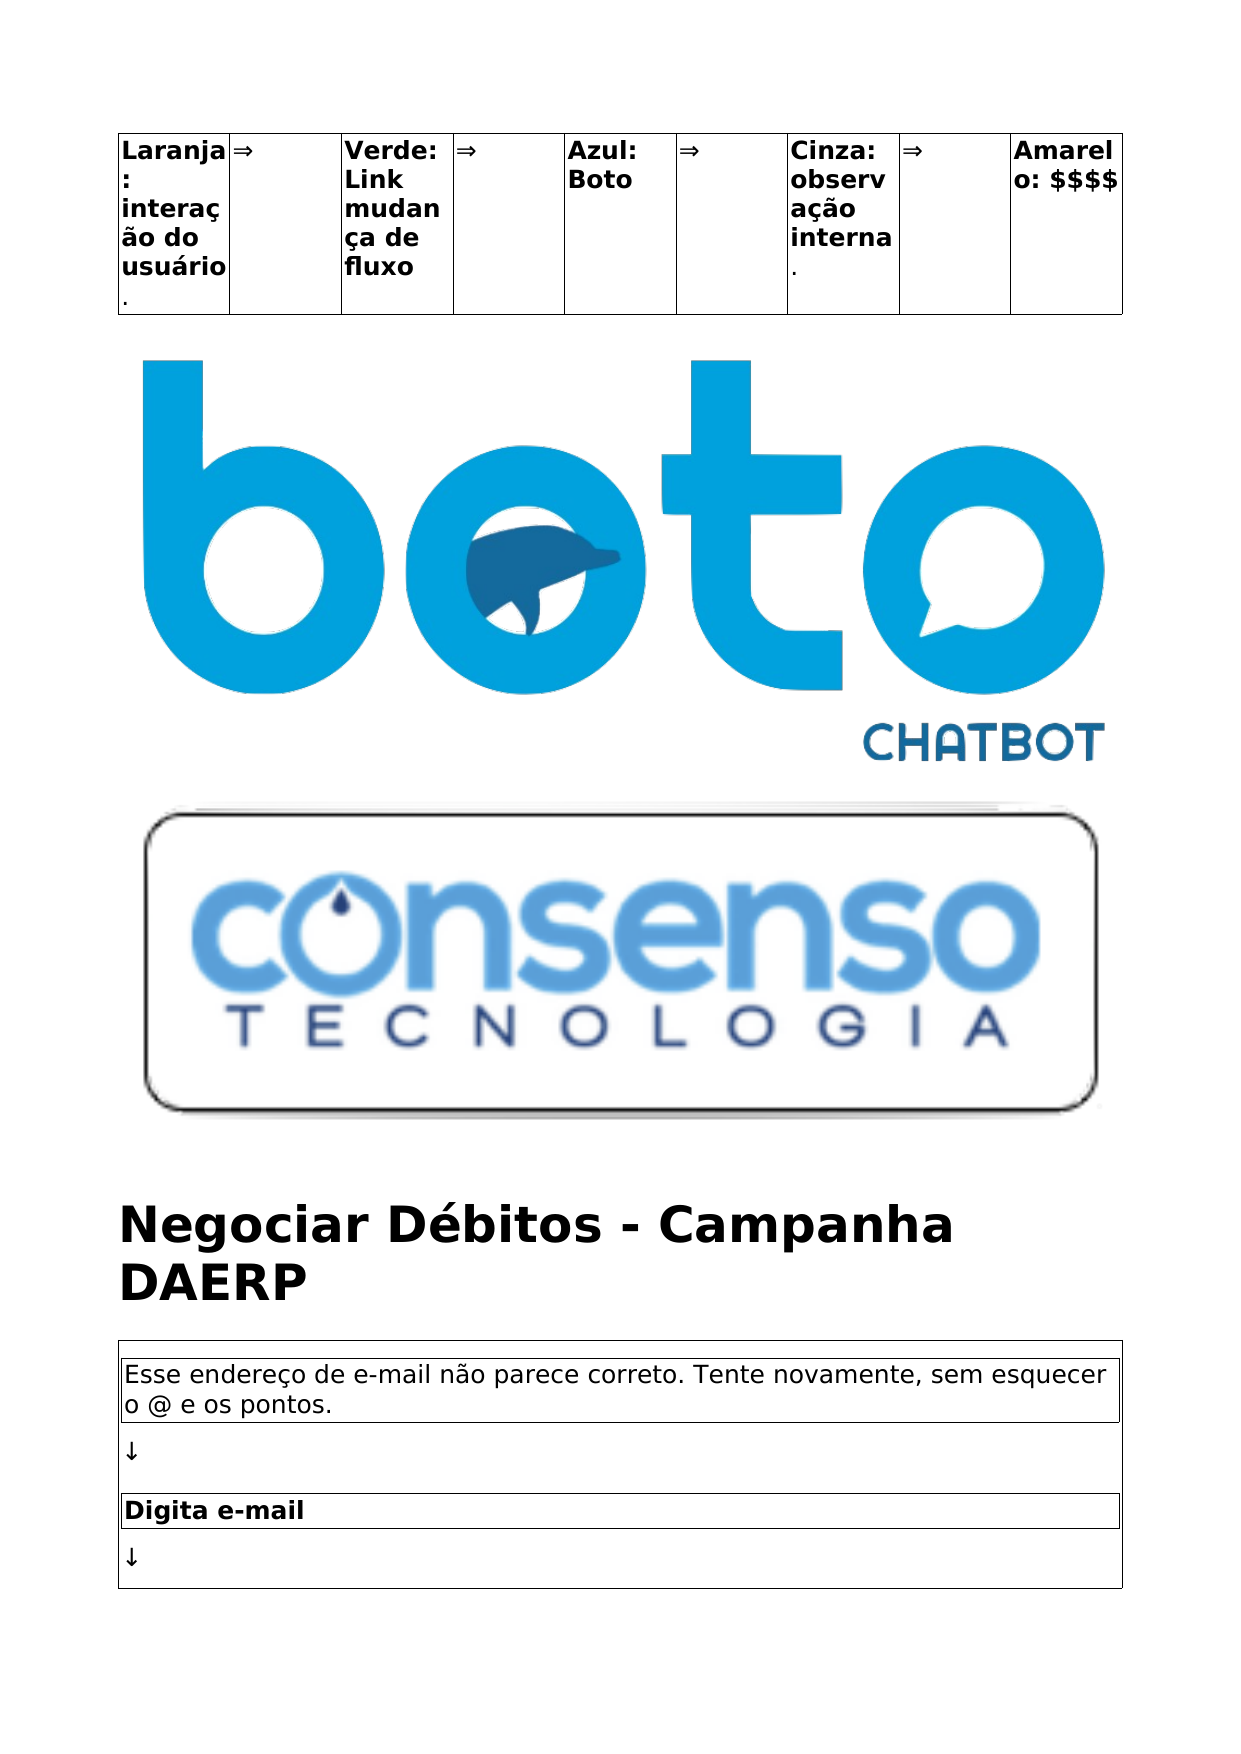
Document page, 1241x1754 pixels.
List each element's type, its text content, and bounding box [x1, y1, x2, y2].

table_header ⇒ [900, 134, 1010, 314]
table_header Digita e-mail [122, 1494, 1119, 1528]
table_header ⇒ [230, 134, 341, 314]
table_header Amarelo: $$$$ [1011, 134, 1122, 314]
table_header Cinza: observação interna. [788, 134, 899, 314]
table_header Verde: Link mudança de fluxo [342, 134, 453, 314]
subtitle Negociar Débitos - Campanha DAERP [118, 1196, 1122, 1312]
table_header Laranja: interação do usuário. [119, 134, 229, 314]
picture [118, 328, 1123, 785]
table_header Esse endereço de e-mail não parece correto. Tente novamente, sem esquecer o @ e os pontos. [122, 1359, 1119, 1422]
table_header ⇒ [677, 134, 787, 314]
table_header ⇒ [454, 134, 564, 314]
table_header Azul: Boto [565, 134, 676, 314]
picture [118, 797, 1123, 1147]
table_header ↓ ↓ [119, 1341, 1122, 1588]
